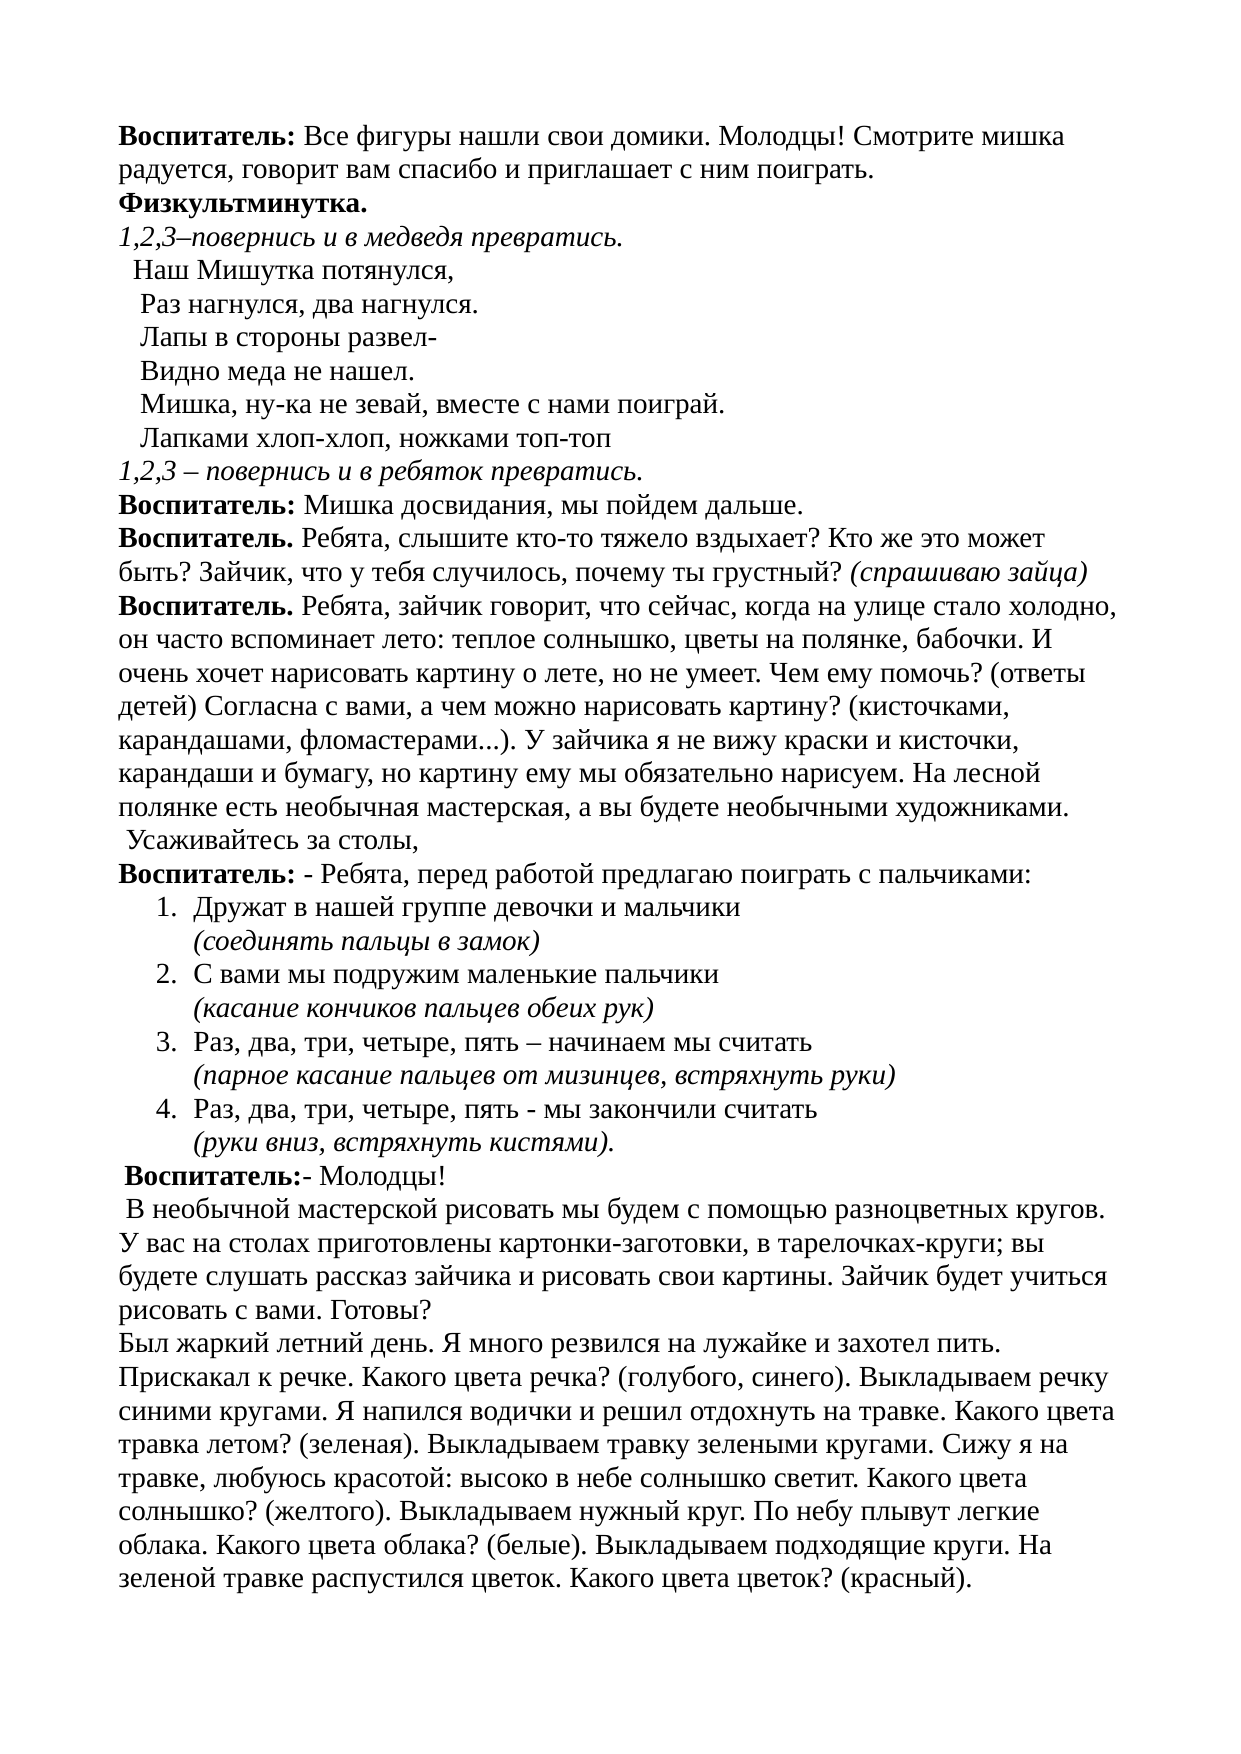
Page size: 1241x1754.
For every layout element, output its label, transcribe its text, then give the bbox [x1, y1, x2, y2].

text Воспитатель: Все фигуры нашли свои домики. Молодцы! Смотрите мишка радуется, говорит вам спасибо и приглашает с ним поиграть. [118, 118, 1122, 185]
list Раз, два, три, четыре, пять – начинаем мы считать [156, 1024, 1122, 1057]
list Воспитатель:- Молодцы! [87, 1158, 1122, 1191]
list Воспитатель. Ребята, зайчик говорит, что сейчас, когда на улице стало холодно, он часто вспоминает лето: теплое солнышко, цветы на полянке, бабочки. И очень хочет нарисовать картину о лете, но не умеет. Чем ему помочь? (ответы детей) Согласна с вами, а чем можно нарисовать картину? (кисточками, карандашами, фломастерами...). У зайчика я не вижу краски и кисточки, карандаши и бумагу, но картину ему мы обязательно нарисуем. На лесной полянке есть необычная мастерская, а вы будете необычными художниками. [118, 588, 1122, 822]
text Видно меда не нашел. [118, 353, 1122, 386]
text 1,2,3 – повернись и в ребяток превратись. [118, 453, 1122, 487]
text Лапками хлоп-хлоп, ножками топ-топ [118, 420, 1122, 453]
list (парное касание пальцев от мизинцев, встряхнуть руки) [156, 1057, 1122, 1091]
list Воспитатель. Ребята, слышите кто-то тяжело вздыхает? Кто же это может быть? Зайчик, что у тебя случилось, почему ты грустный? (спрашиваю зайца) [118, 521, 1122, 588]
list В необычной мастерской рисовать мы будем с помощью разноцветных кругов. У вас на столах приготовлены картонки-заготовки, в тарелочках-круги; вы будете слушать рассказ зайчика и рисовать свои картины. Зайчик будет учиться рисовать с вами. Готовы? [118, 1191, 1122, 1326]
text Лапы в стороны развел- [118, 319, 1122, 353]
list Усаживайтесь за столы, [118, 822, 1122, 856]
text 1,2,3–повернись и в медведя превратись. [118, 219, 1122, 252]
text Воспитатель: Мишка досвидания, мы пойдем дальше. [118, 487, 1122, 521]
text Мишка, ну-ка не зевай, вместе с нами поиграй. [118, 386, 1122, 420]
list Воспитатель: - Ребята, перед работой предлагаю поиграть с пальчиками: [118, 856, 1122, 889]
list (соединять пальцы в замок) [156, 923, 1122, 957]
list Дружат в нашей группе девочки и мальчики [156, 889, 1122, 923]
list Раз, два, три, четыре, пять - мы закончили считать [156, 1091, 1122, 1124]
list (руки вниз, встряхнуть кистями). [156, 1124, 1122, 1158]
list Был жаркий летний день. Я много резвился на лужайке и захотел пить. Прискакал к речке. Какого цвета речка? (голубого, синего). Выкладываем речку синими кругами. Я напился водички и решил отдохнуть на травке. Какого цвета травка летом? (зеленая). Выкладываем травку зелеными кругами. Сижу я на травке, любуюсь красотой: высоко в небе солнышко светит. Какого цвета солнышко? (желтого). Выкладываем нужный круг. По небу плывут легкие облака. Какого цвета облака? (белые). Выкладываем подходящие круги. На зеленой травке распустился цветок. Какого цвета цветок? (красный). [118, 1326, 1122, 1594]
list С вами мы подружим маленькие пальчики [156, 957, 1122, 990]
list (касание кончиков пальцев обеих рук) [156, 990, 1122, 1024]
text Наш Мишутка потянулся, [118, 252, 1122, 286]
text Физкультминутка. [118, 185, 1122, 219]
text Раз нагнулся, два нагнулся. [118, 286, 1122, 319]
